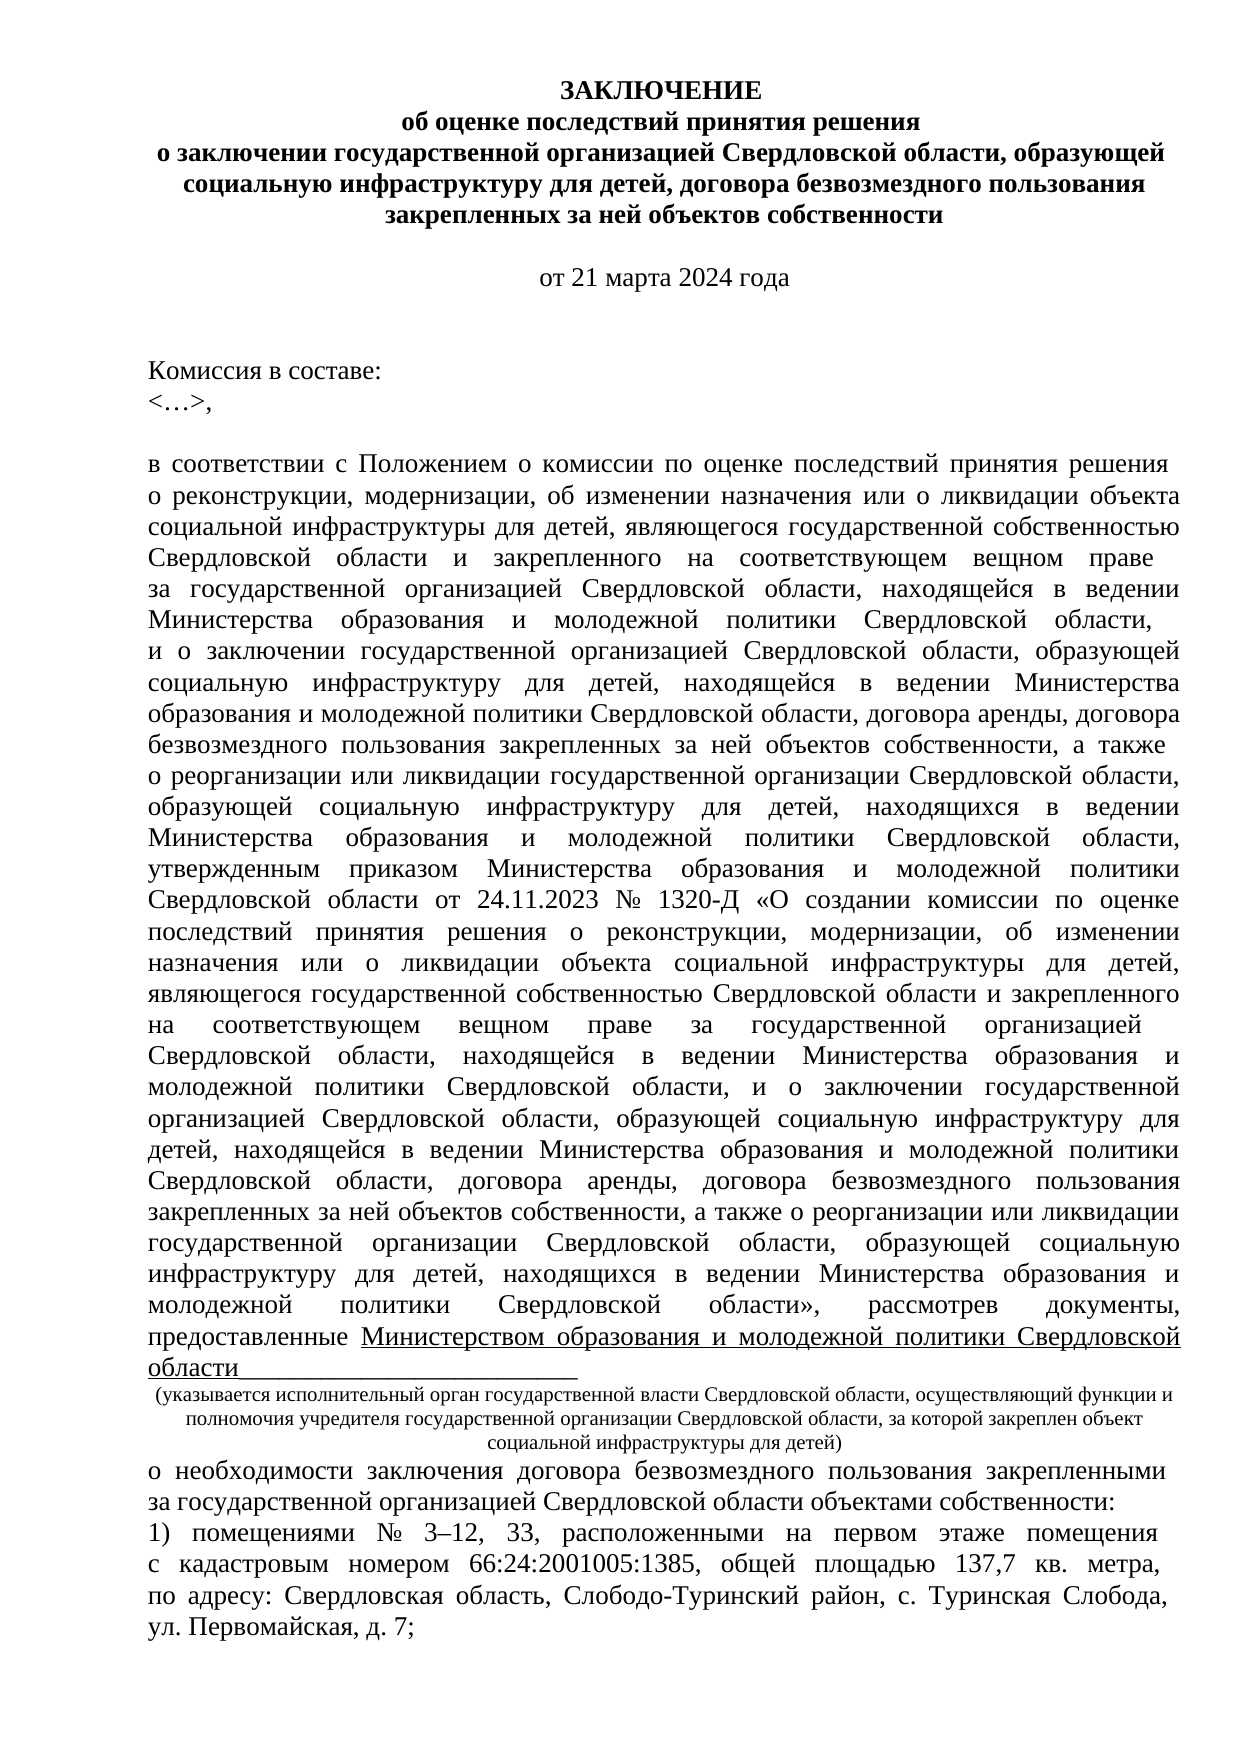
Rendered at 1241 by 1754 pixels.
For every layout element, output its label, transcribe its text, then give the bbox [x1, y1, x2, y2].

text 1) помещениями № 3–12, 33, расположенными на первом этаже помещения с кадастровым номером 66:24:2001005:1385, общей площадью 137,7 кв. метра, по адресу: Свердловская область, Слободо-Туринский район, с. Туринская Слобода, ул. Первомайская, д. 7; [148, 1516, 1181, 1641]
text Комиссия в составе: [148, 354, 1181, 385]
text о необходимости заключения договора безвозмездного пользования закрепленными за государственной организацией Свердловской области объектами собственности: [148, 1454, 1181, 1516]
text (указывается исполнительный орган государственной власти Свердловской области, осуществляющий функции и полномочия учредителя государственной организации Свердловской области, за которой закреплен объект социальной инфраструктуры для детей) [148, 1382, 1181, 1454]
text <…>, [148, 385, 1181, 416]
text в соответствии с Положением о комиссии по оценке последствий принятия решения о реконструкции, модернизации, об изменении назначения или о ликвидации объекта социальной инфраструктуры для детей, являющегося государственной собственностью Свердловской области и закрепленного на соответствующем вещном праве за государственной организацией Свердловской области, находящейся в ведении Министерства образования и молодежной политики Свердловской области, и о заключении государственной организацией Свердловской области, образующей социальную инфраструктуру для детей, находящейся в ведении Министерства образования и молодежной политики Свердловской области, договора аренды, договора безвозмездного пользования закрепленных за ней объектов собственности, а также о реорганизации или ликвидации государственной организации Свердловской области, образующей социальную инфраструктуру для детей, находящихся в ведении Министерства образования и молодежной политики Свердловской области, утвержденным приказом Министерства образования и молодежной политики Свердловской области от 24.11.2023 № 1320-Д «О создании комиссии по оценке последствий принятия решения о реконструкции, модернизации, об изменении назначения или о ликвидации объекта социальной инфраструктуры для детей, являющегося государственной собственностью Свердловской области и закрепленного на соответствующем вещном праве за государственной организацией Свердловской области, находящейся в ведении Министерства образования и молодежной политики Свердловской области, и о заключении государственной организацией Свердловской области, образующей социальную инфраструктуру для детей, находящейся в ведении Министерства образования и молодежной политики Свердловской области, договора аренды, договора безвозмездного пользования закрепленных за ней объектов собственности, а также о реорганизации или ликвидации государственной организации Свердловской области, образующей социальную инфраструктуру для детей, находящихся в ведении Министерства образования и молодежной политики Свердловской области», рассмотрев документы, предоставленные Министерством образования и молодежной политики Свердловской области_________________________ [148, 448, 1181, 1382]
text об оценке последствий принятия решения о заключении государственной организацией Свердловской области, образующей социальную инфраструктуру для детей, договора безвозмездного пользования закрепленных за ней объектов собственности [148, 105, 1181, 229]
text от 21 марта 2024 года [148, 261, 1181, 292]
text ЗАКЛЮЧЕНИЕ [148, 74, 1181, 105]
